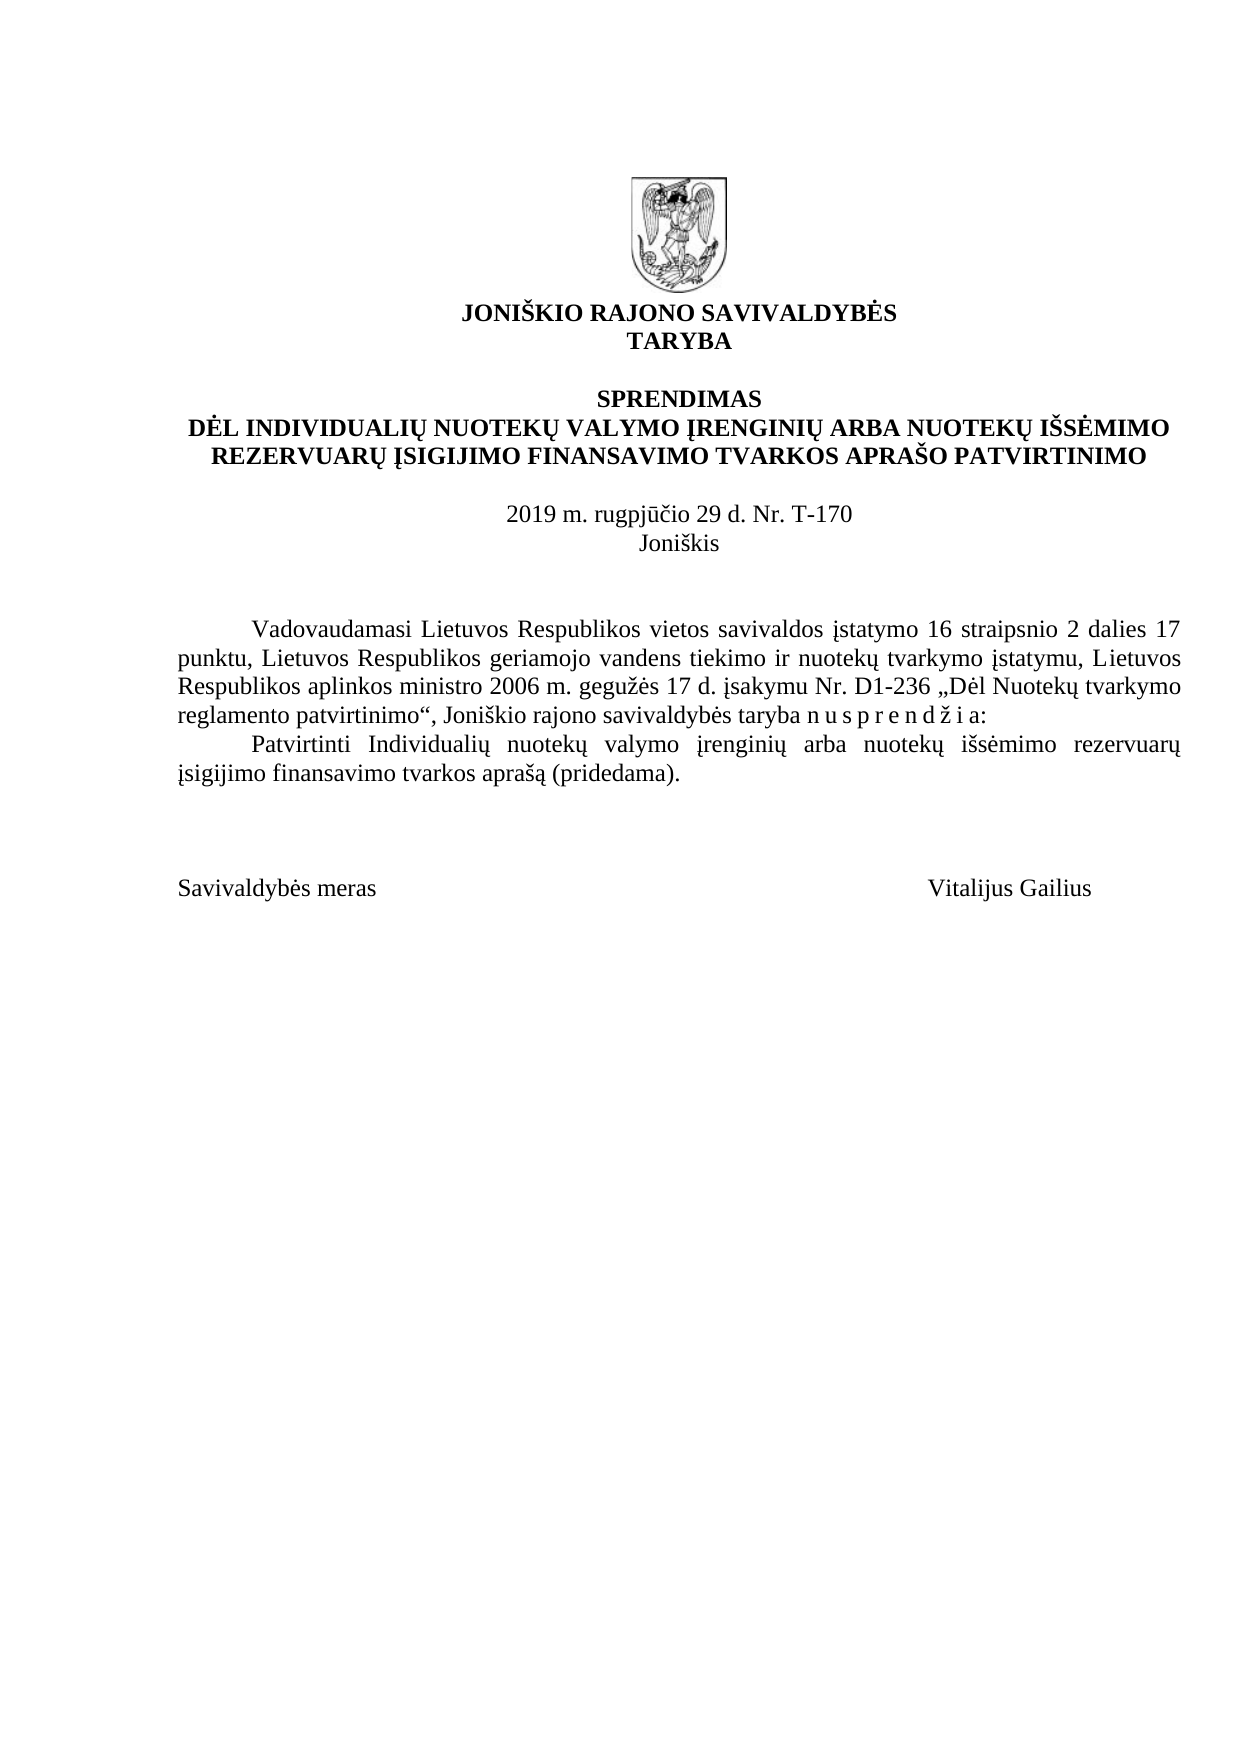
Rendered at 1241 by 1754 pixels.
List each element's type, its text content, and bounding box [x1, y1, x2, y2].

text DĖL individualiŲ nuotekų valymo įrenginiŲ ARBA NUOTEKŲ IŠSĖMIMO REZERVUARŲ ĮSIGIJIMO finansavimo TVARKOS aprašO PATVIRTINIMO [177, 413, 1181, 470]
text Joniškis [177, 528, 1181, 556]
text Savivaldybės meras Vitalijus Gailius [177, 873, 1181, 901]
text Joniškio rajono savivaldybės TARYBA [177, 298, 1181, 355]
text Vadovaudamasi Lietuvos Respublikos vietos savivaldos įstatymo 16 straipsnio 2 dalies 17 punktu, Lietuvos Respublikos geriamojo vandens tiekimo ir nuotekų tvarkymo įstatymu, Lietuvos Respublikos aplinkos ministro 2006 m. gegužės 17 d. įsakymu Nr. D1-236 „Dėl Nuotekų tvarkymo reglamento patvirtinimo“, Joniškio rajono savivaldybės taryba nusprendžia: [177, 614, 1181, 729]
text Patvirtinti Individualių nuotekų valymo įrenginių arba nuotekų išsėmimo rezervuarų įsigijimo finansavimo tvarkos aprašą (pridedama). [177, 729, 1181, 786]
text 2019 m. rugpjūčio 29 d. Nr. T-170 [177, 499, 1181, 528]
text SPRENDIMAS [177, 384, 1181, 413]
